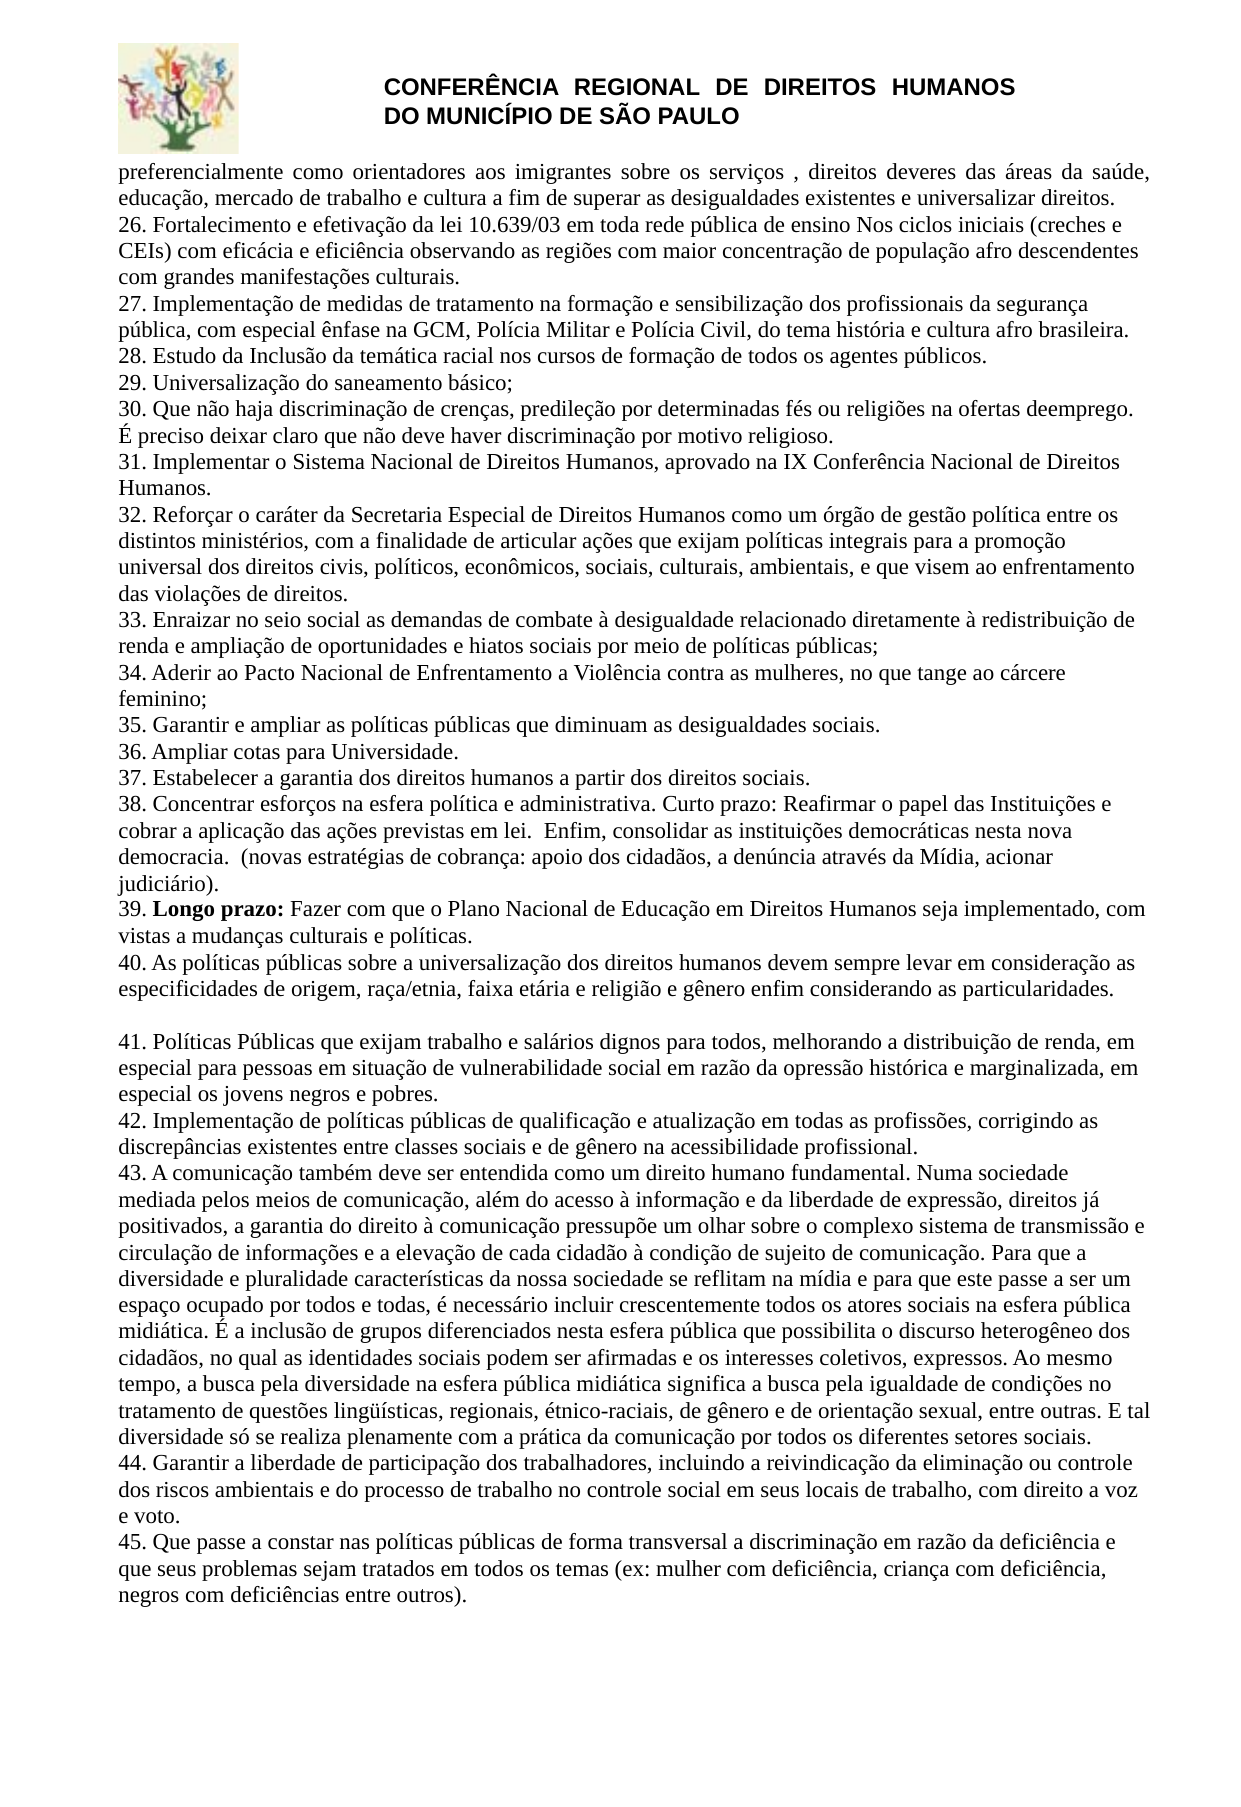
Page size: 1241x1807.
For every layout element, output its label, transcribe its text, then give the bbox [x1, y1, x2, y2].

text 35. Garantir e ampliar as políticas públicas que diminuam as desigualdades sociais. [118, 711, 926, 738]
text 27. Implementação de medidas de tratamento na formação e sensibilização dos profissionais da segurança pública, com especial ênfase na GCM, Polícia Militar e Polícia Civil, do tema história e cultura afro brasileira. [118, 290, 1151, 343]
text 42. Implementação de políticas públicas de qualificação e atualização em todas as profissões, corrigindo as discrepâncias existentes entre classes sociais e de gênero na acessibilidade profissional. [118, 1107, 1150, 1159]
text 37. Estabelecer a garantia dos direitos humanos a partir dos direitos sociais. [118, 764, 856, 791]
text 39. Longo prazo: Fazer com que o Plano Nacional de Educação em Direitos Humanos seja implementado, com vistas a mudanças culturais e políticas. [118, 896, 1150, 948]
text 43. A comunicação também deve ser entendida como um direito humano fundamental. Numa sociedade mediada pelos meios de comunicação, além do acesso à informação e da liberdade de expressão, direitos já positivados, a garantia do direito à comunicação pressupõe um olhar sobre o complexo sistema de transmissão e circulação de informações e a elevação de cada cidadão à condição de sujeito de comunicação. Para que a diversidade e pluralidade características da nossa sociedade se reflitam na mídia e para que este passe a ser um espaço ocupado por todos e todas, é necessário incluir crescentemente todos os atores sociais na esfera pública midiática. É a inclusão de grupos diferenciados nesta esfera pública que possibilita o discurso heterogêneo dos cidadãos, no qual as identidades sociais podem ser afirmadas e os interesses coletivos, expressos. Ao mesmo tempo, a busca pela diversidade na esfera pública midiática significa a busca pela igualdade de condições no tratamento de questões lingüísticas, regionais, étnico-raciais, de gênero e de orientação sexual, entre outras. E tal diversidade só se realiza plenamente com a prática da comunicação por todos os diferentes setores sociais. [118, 1159, 1152, 1449]
text 36. Ampliar cotas para Universidade. [118, 738, 506, 764]
text 45. Que passe a constar nas políticas públicas de forma transversal a discriminação em razão da deficiência e que seus problemas sejam tratados em todos os temas (ex: mulher com deficiência, criança com deficiência, negros com deficiências entre outros). [118, 1528, 1151, 1607]
text 32. Reforçar o caráter da Secretaria Especial de Direitos Humanos como um órgão de gestão política entre os distintos ministérios, com a finalidade de articular ações que exijam políticas integrais para a promoção universal dos direitos civis, políticos, econômicos, sociais, culturais, ambientais, e que visem ao enfrentamento das violações de direitos. [118, 501, 1153, 606]
text CONFERÊNCIA REGIONAL DE DIREITOS HUMANOS DO MUNICÍPIO DE SÃO PAULO [383, 72, 1016, 129]
text 44. Garantir a liberdade de participação dos trabalhadores, incluindo a reivindicação da eliminação ou controle dos riscos ambientais e do processo de trabalho no controle social em seus locais de trabalho, com direito a voz e voto. [118, 1449, 1154, 1528]
text 28. Estudo da Inclusão da temática racial nos cursos de formação de todos os agentes públicos. [118, 342, 1033, 369]
text 40. As políticas públicas sobre a universalização dos direitos humanos devem sempre levar em consideração as especificidades de origem, raça/etnia, faixa etária e religião e gênero enfim considerando as particularidades. [118, 948, 1159, 1001]
text 33. Enraizar no seio social as demandas de combate à desigualdade relacionado diretamente à redistribuição de renda e ampliação de oportunidades e hiatos sociais por meio de políticas públicas; [118, 606, 1160, 659]
text 38. Concentrar esforços na esfera política e administrativa. Curto prazo: Reafirmar o papel das Instituições e cobrar a aplicação das ações previstas em lei. Enfim, consolidar as instituições democráticas nesta nova democracia. (novas estratégias de cobrança: apoio dos cidadãos, a denúncia através da Mídia, acionar judiciário). [118, 791, 1156, 896]
text 41. Políticas Públicas que exijam trabalho e salários dignos para todos, melhorando a distribuição de renda, em especial para pessoas em situação de vulnerabilidade social em razão da opressão histórica e marginalizada, em especial os jovens negros e pobres. [118, 1028, 1150, 1107]
text 34. Aderir ao Pacto Nacional de Enfrentamento a Violência contra as mulheres, no que tange ao cárcere feminino; [118, 659, 1152, 711]
text 26. Fortalecimento e efetivação da lei 10.639/03 em toda rede pública de ensino Nos ciclos iniciais (creches e CEIs) com eficácia e eficiência observando as regiões com maior concentração de população afro descendentes com grandes manifestações culturais. [118, 211, 1155, 290]
text preferencialmente como orientadores aos imigrantes sobre os serviços , direitos deveres das áreas da saúde, educação, mercado de trabalho e cultura a fim de superar as desigualdades existentes e universalizar direitos. [118, 158, 1152, 211]
text 29. Universalização do saneamento básico; [118, 369, 558, 395]
text 30. Que não haja discriminação de crenças, predileção por determinadas fés ou religiões na ofertas deemprego. É preciso deixar claro que não deve haver discriminação por motivo religioso. [118, 395, 1143, 448]
picture [118, 43, 239, 154]
text 31. Implementar o Sistema Nacional de Direitos Humanos, aprovado na IX Conferência Nacional de Direitos Humanos. [118, 448, 1154, 501]
